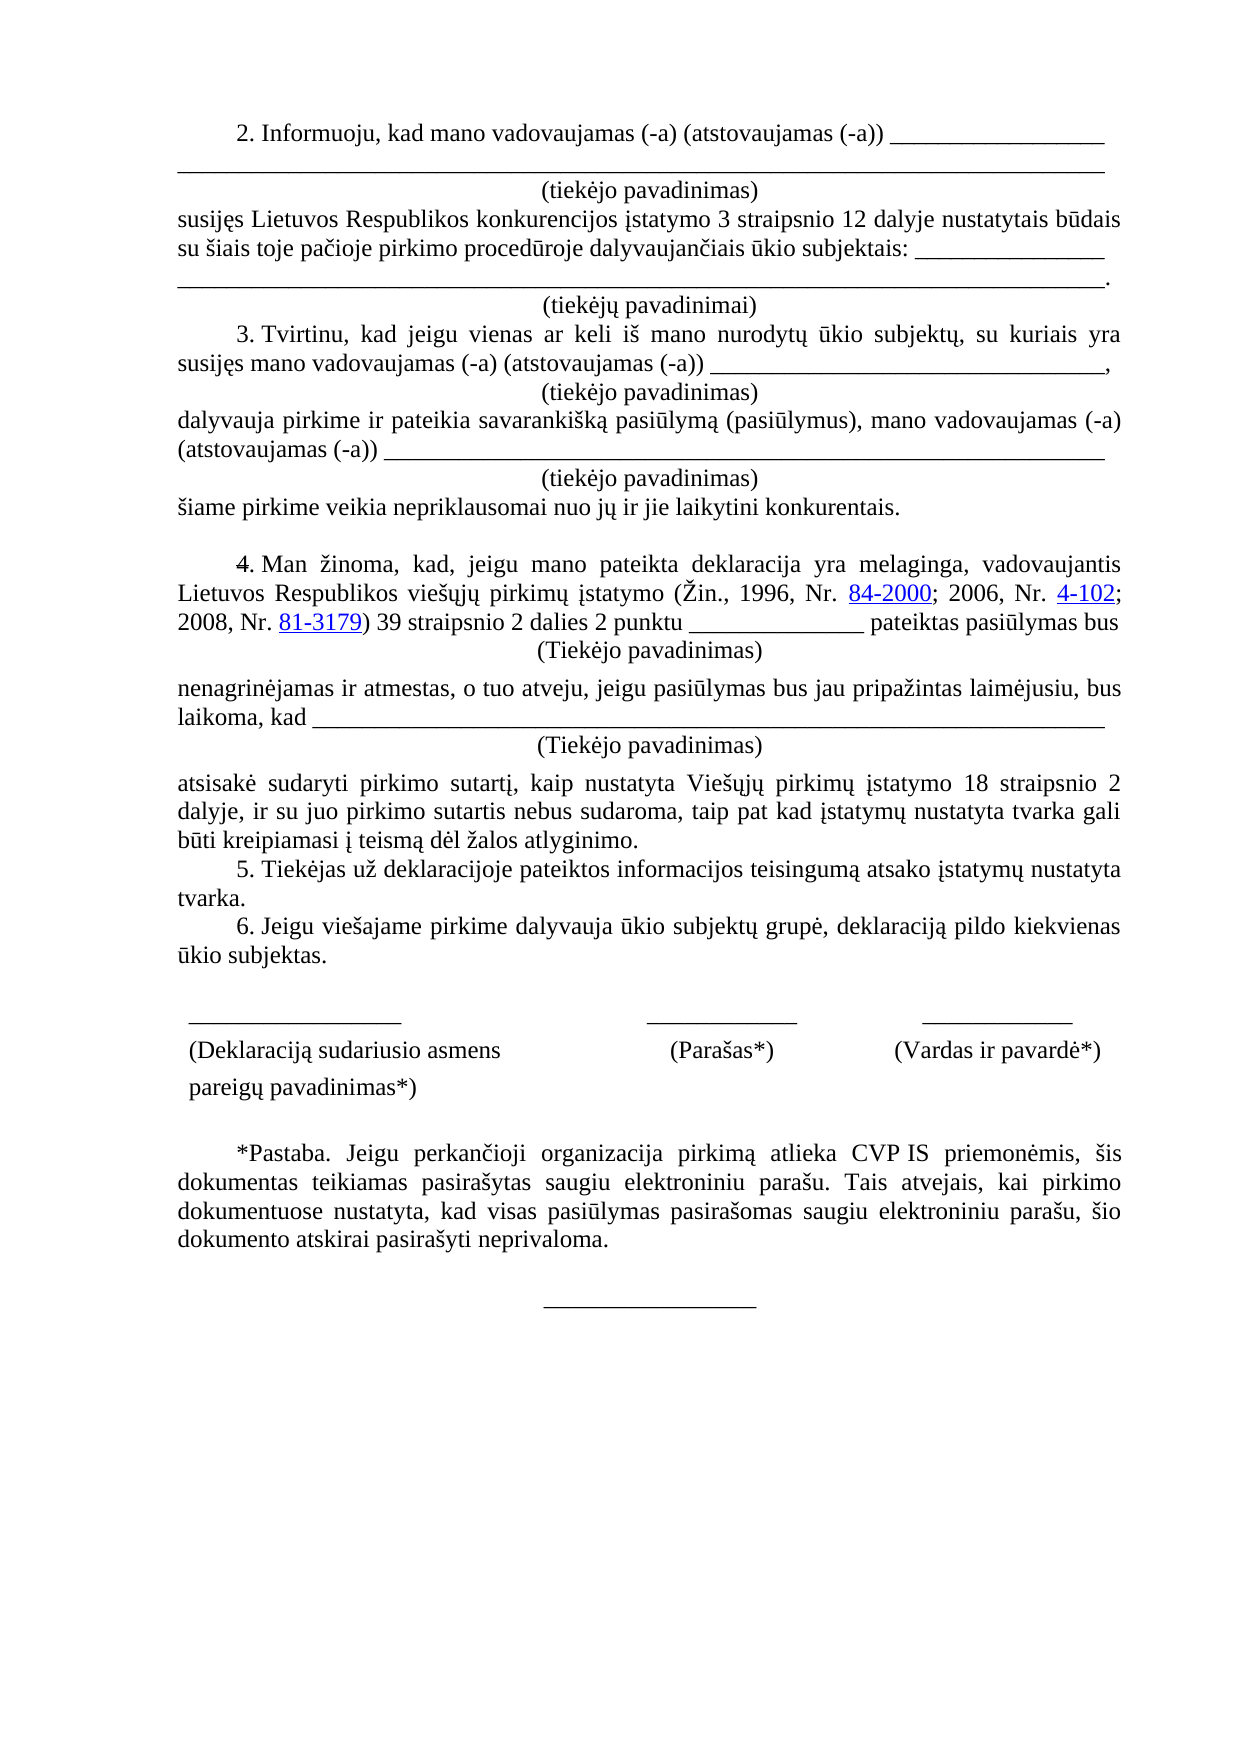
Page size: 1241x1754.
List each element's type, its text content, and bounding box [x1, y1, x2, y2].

text *Pastaba. Jeigu perkančioji organizacija pirkimą atlieka CVP IS priemonėmis, šis dokumentas teikiamas pasirašytas saugiu elektroniniu parašu. Tais atvejais, kai pirkimo dokumentuose nustatyta, kad visas pasiūlymas pasirašomas saugiu elektroniniu parašu, šio dokumento atskirai pasirašyti neprivaloma. [177, 1138, 1122, 1253]
text 2. Informuoju, kad mano vadovaujamas (-a) (atstovaujamas (-a)) [177, 118, 1122, 147]
text šiame pirkime veikia nepriklausomai nuo jų ir jie laikytini konkurentais. [177, 492, 1122, 521]
text _________________ [177, 1282, 1122, 1311]
text 4. Man žinoma, kad, jeigu mano pateikta deklaracija yra melaginga, vadovaujantis Lietuvos Respublikos viešųjų pirkimų įstatymo (Žin., 1996, Nr. 84-2000; 2006, Nr. 4-102; 2008, Nr. 81-3179) 39 straipsnio 2 dalies 2 punktu ______________ pateiktas pasiūlymas bus [177, 549, 1122, 636]
text _ . [177, 262, 1122, 291]
text (tiekėjų pavadinimai) [177, 291, 1122, 319]
table_header ____________ (Parašas*) [582, 998, 861, 1109]
text nenagrinėjamas ir atmestas, o tuo atveju, jeigu pasiūlymas bus jau pripažintas laimėjusiu, bus laikoma, kad [177, 673, 1122, 730]
text dalyvauja pirkime ir pateikia savarankišką pasiūlymą (pasiūlymus), mano vadovaujamas (-a) (atstovaujamas (-a)) [177, 406, 1122, 463]
text (tiekėjo pavadinimas) [177, 377, 1122, 406]
text _ [177, 147, 1122, 176]
text 5. Tiekėjas už deklaracijoje pateiktos informacijos teisingumą atsako įstatymų nustatyta tvarka. [177, 854, 1122, 911]
text (tiekėjo pavadinimas) [177, 176, 1122, 204]
text 3. Tvirtinu, kad jeigu vienas ar keli iš mano nurodytų ūkio subjektų, su kuriais yra susijęs mano vadovaujamas (-a) (atstovaujamas (-a)) , [177, 319, 1122, 377]
text 6. Jeigu viešajame pirkime dalyvauja ūkio subjektų grupė, deklaraciją pildo kiekvienas ūkio subjektas. [177, 911, 1122, 969]
text atsisakė sudaryti pirkimo sutartį, kaip nustatyta Viešųjų pirkimų įstatymo 18 straipsnio 2 dalyje, ir su juo pirkimo sutartis nebus sudaroma, taip pat kad įstatymų nustatyta tvarka gali būti kreipiamasi į teismą dėl žalos atlyginimo. [177, 768, 1122, 854]
text (Tiekėjo pavadinimas) [177, 730, 1122, 768]
table_header _________________ (Deklaraciją sudariusio asmens pareigų pavadinimas*) [177, 998, 582, 1109]
text (tiekėjo pavadinimas) [177, 463, 1122, 492]
text susijęs Lietuvos Respublikos konkurencijos įstatymo 3 straipsnio 12 dalyje nustatytais būdais su šiais toje pačioje pirkimo procedūroje dalyvaujančiais ūkio subjektais: [177, 204, 1122, 262]
table_header ____________ (Vardas ir pavardė*) [861, 998, 1133, 1109]
text (Tiekėjo pavadinimas) [177, 636, 1122, 673]
